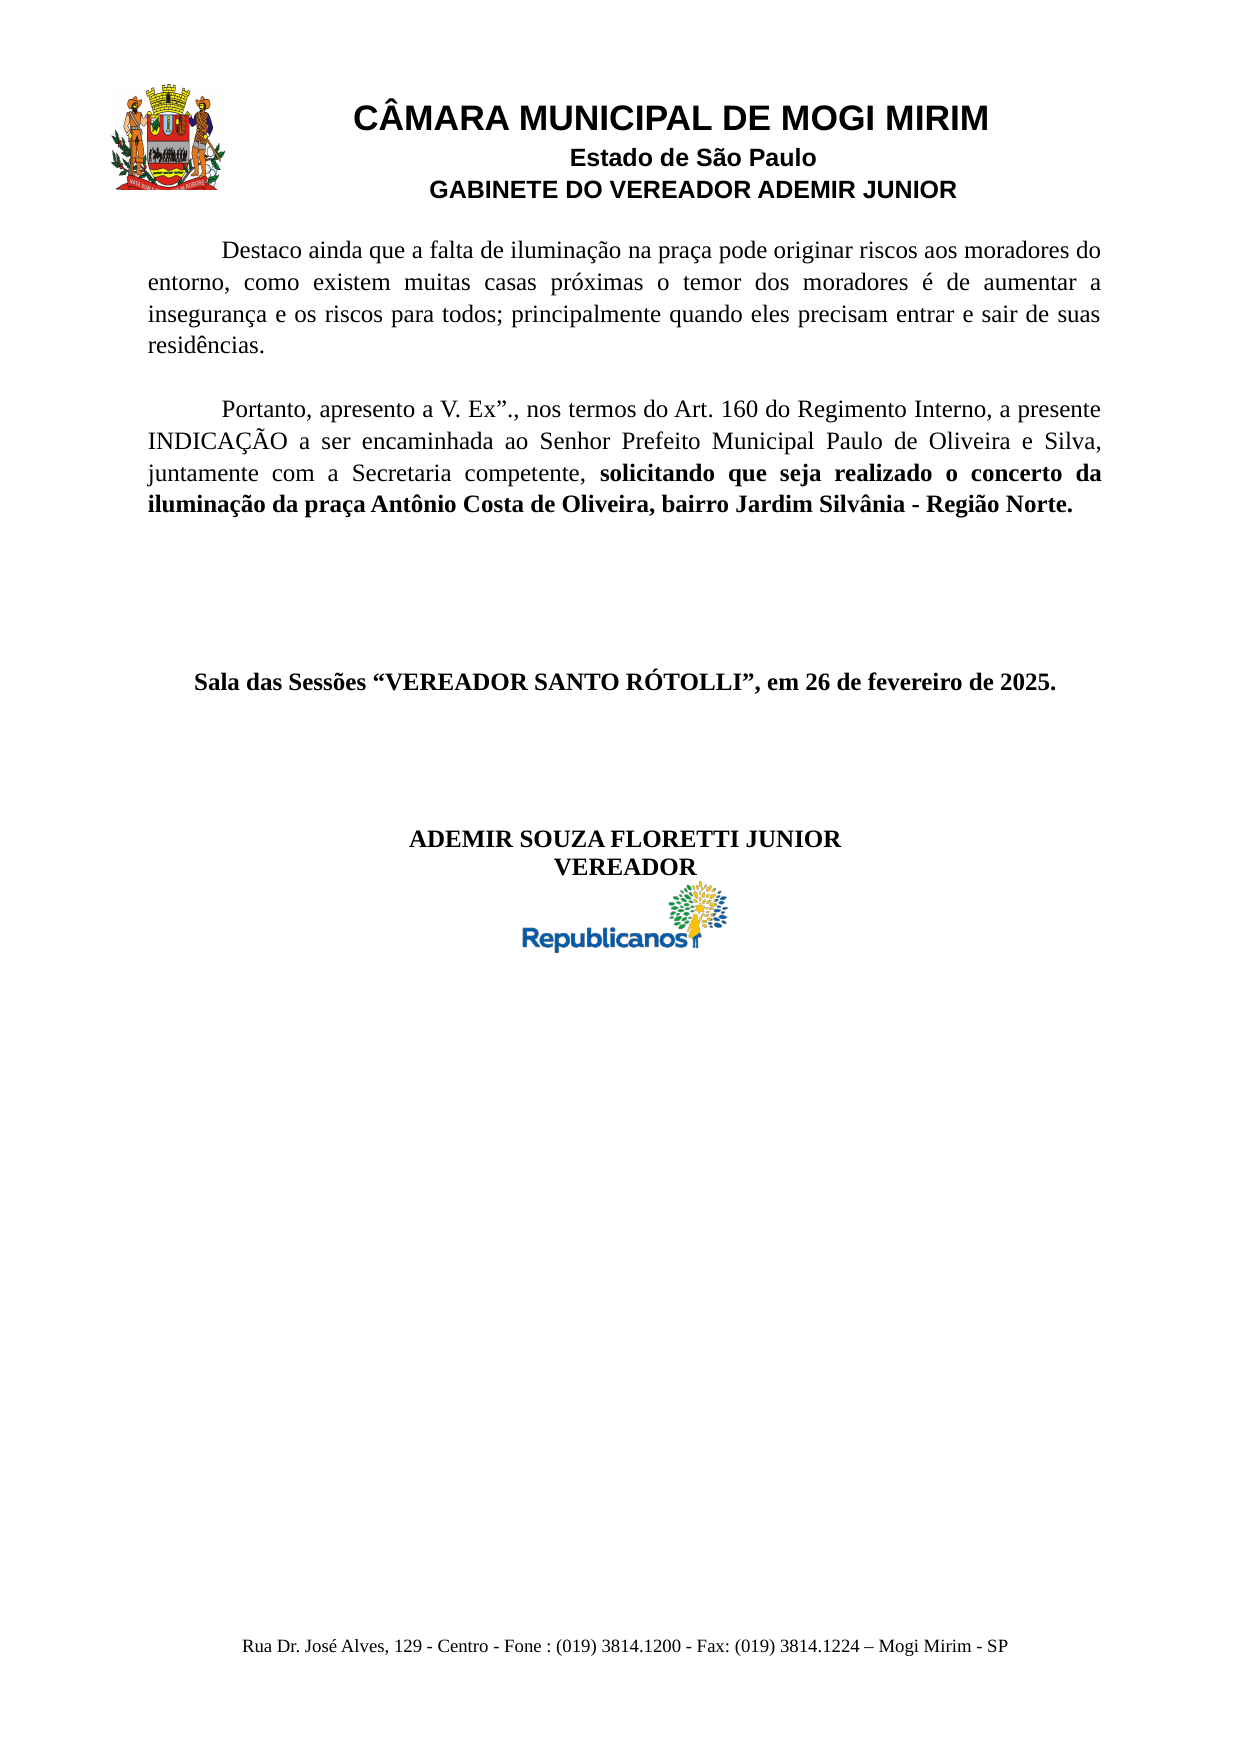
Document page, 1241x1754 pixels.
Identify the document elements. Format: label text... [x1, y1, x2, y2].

text Sala das Sessões “VEREADOR SANTO RÓTOLLI”, em 26 de fevereiro de 2025. [148, 668, 1103, 696]
picture [509, 872, 741, 958]
picture [110, 84, 226, 190]
text ADEMIR SOUZA FLORETTI JUNIOR [148, 825, 1103, 853]
text Destaco ainda que a falta de iluminação na praça pode originar riscos aos moradores do entorno, como existem muitas casas próximas o temor dos moradores é de aumentar a insegurança e os riscos para todos; principalmente quando eles precisam entrar e sair de suas residências. [148, 236, 1103, 359]
text VEREADOR [148, 853, 1103, 880]
text Portanto, apresento a V. Ex”., nos termos do Art. 160 do Regimento Interno, a presente INDICAÇÃO a ser encaminhada ao Senhor Prefeito Municipal Paulo de Oliveira e Silva, juntamente com a Secretaria competente, solicitando que seja realizado o concerto da iluminação da praça Antônio Costa de Oliveira, bairro Jardim Silvânia - Região Norte. [148, 395, 1103, 518]
